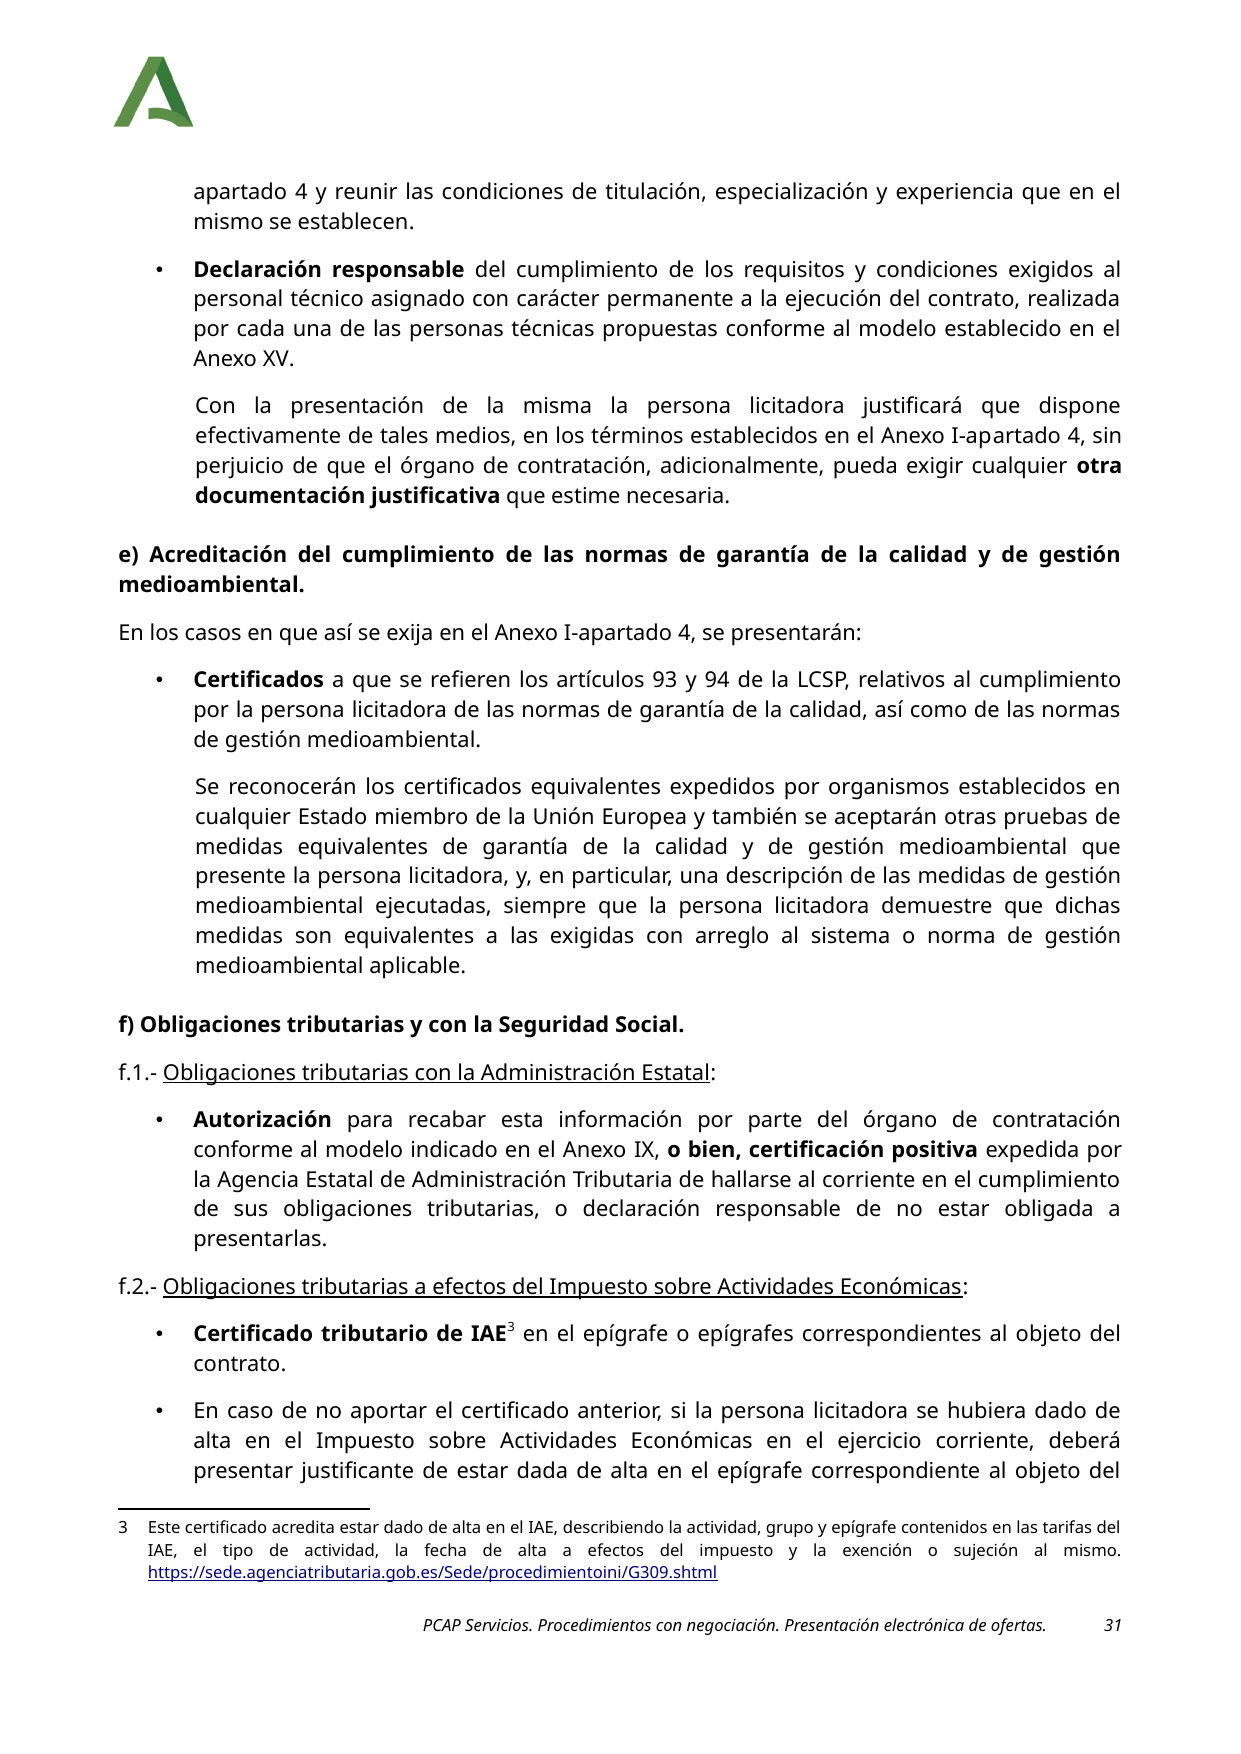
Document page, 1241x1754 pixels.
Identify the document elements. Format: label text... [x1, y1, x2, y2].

text f.2.- Obligaciones tributarias a efectos del Impuesto sobre Actividades Económicas: [118, 1271, 1122, 1301]
text f) Obligaciones tributarias y con la Seguridad Social. [118, 1009, 1122, 1039]
text En los casos en que así se exija en el Anexo I-apartado 4, se presentarán: [118, 616, 1122, 646]
list Este certificado acredita estar dado de alta en el IAE, describiendo la actividad, grupo y epígrafe contenidos en las tarifas del IAE, el tipo de actividad, la fecha de alta a efectos del impuesto y la exención o sujeción al mismo. https://sede.agenciatributaria.gob.es/Sede/procedimientoini/G309.shtml [118, 1516, 1122, 1584]
list Certificados a que se refieren los artículos 93 y 94 de la LCSP, relativos al cumplimiento por la persona licitadora de las normas de garantía de la calidad, así como de las normas de gestión medioambiental. [156, 664, 1122, 753]
text e) Acreditación del cumplimiento de las normas de garantía de la calidad y de gestión medioambiental. [118, 539, 1122, 599]
list Certificado tributario de IAE en el epígrafe o epígrafes correspondientes al objeto del contrato. [156, 1318, 1122, 1378]
list En caso de no aportar el certificado anterior, si la persona licitadora se hubiera dado de alta en el Impuesto sobre Actividades Económicas en el ejercicio corriente, deberá presentar justificante de estar dada de alta en el epígrafe correspondiente al objeto del [156, 1396, 1122, 1485]
picture [109, 52, 198, 131]
text Se reconocerán los certificados equivalentes expedidos por organismos establecidos en cualquier Estado miembro de la Unión Europea y también se aceptarán otras pruebas de medidas equivalentes de garantía de la calidad y de gestión medioambiental que presente la persona licitadora, y, en particular, una descripción de las medidas de gestión medioambiental ejecutadas, siempre que la persona licitadora demuestre que dichas medidas son equivalentes a las exigidas con arreglo al sistema o norma de gestión medioambiental aplicable. [195, 771, 1122, 979]
list Autorización para recabar esta información por parte del órgano de contratación conforme al modelo indicado en el Anexo IX, o bien, certificación positiva expedida por la Agencia Estatal de Administración Tributaria de hallarse al corriente en el cumplimiento de sus obligaciones tributarias, o declaración responsable de no estar obligada a presentarlas. [156, 1104, 1122, 1253]
text Con la presentación de la misma la persona licitadora justificará que dispone efectivamente de tales medios, en los términos establecidos en el Anexo I-apartado 4, sin perjuicio de que el órgano de contratación, adicionalmente, pueda exigir cualquier otra documentación justificativa que estime necesaria. [195, 391, 1122, 510]
list apartado 4 y reunir las condiciones de titulación, especialización y experiencia que en el mismo se establecen. [156, 176, 1122, 236]
list Declaración responsable del cumplimiento de los requisitos y condiciones exigidos al personal técnico asignado con carácter permanente a la ejecución del contrato, realizada por cada una de las personas técnicas propuestas conforme al modelo establecido en el Anexo XV. [156, 254, 1122, 373]
text f.1.- Obligaciones tributarias con la Administración Estatal: [118, 1057, 1122, 1086]
